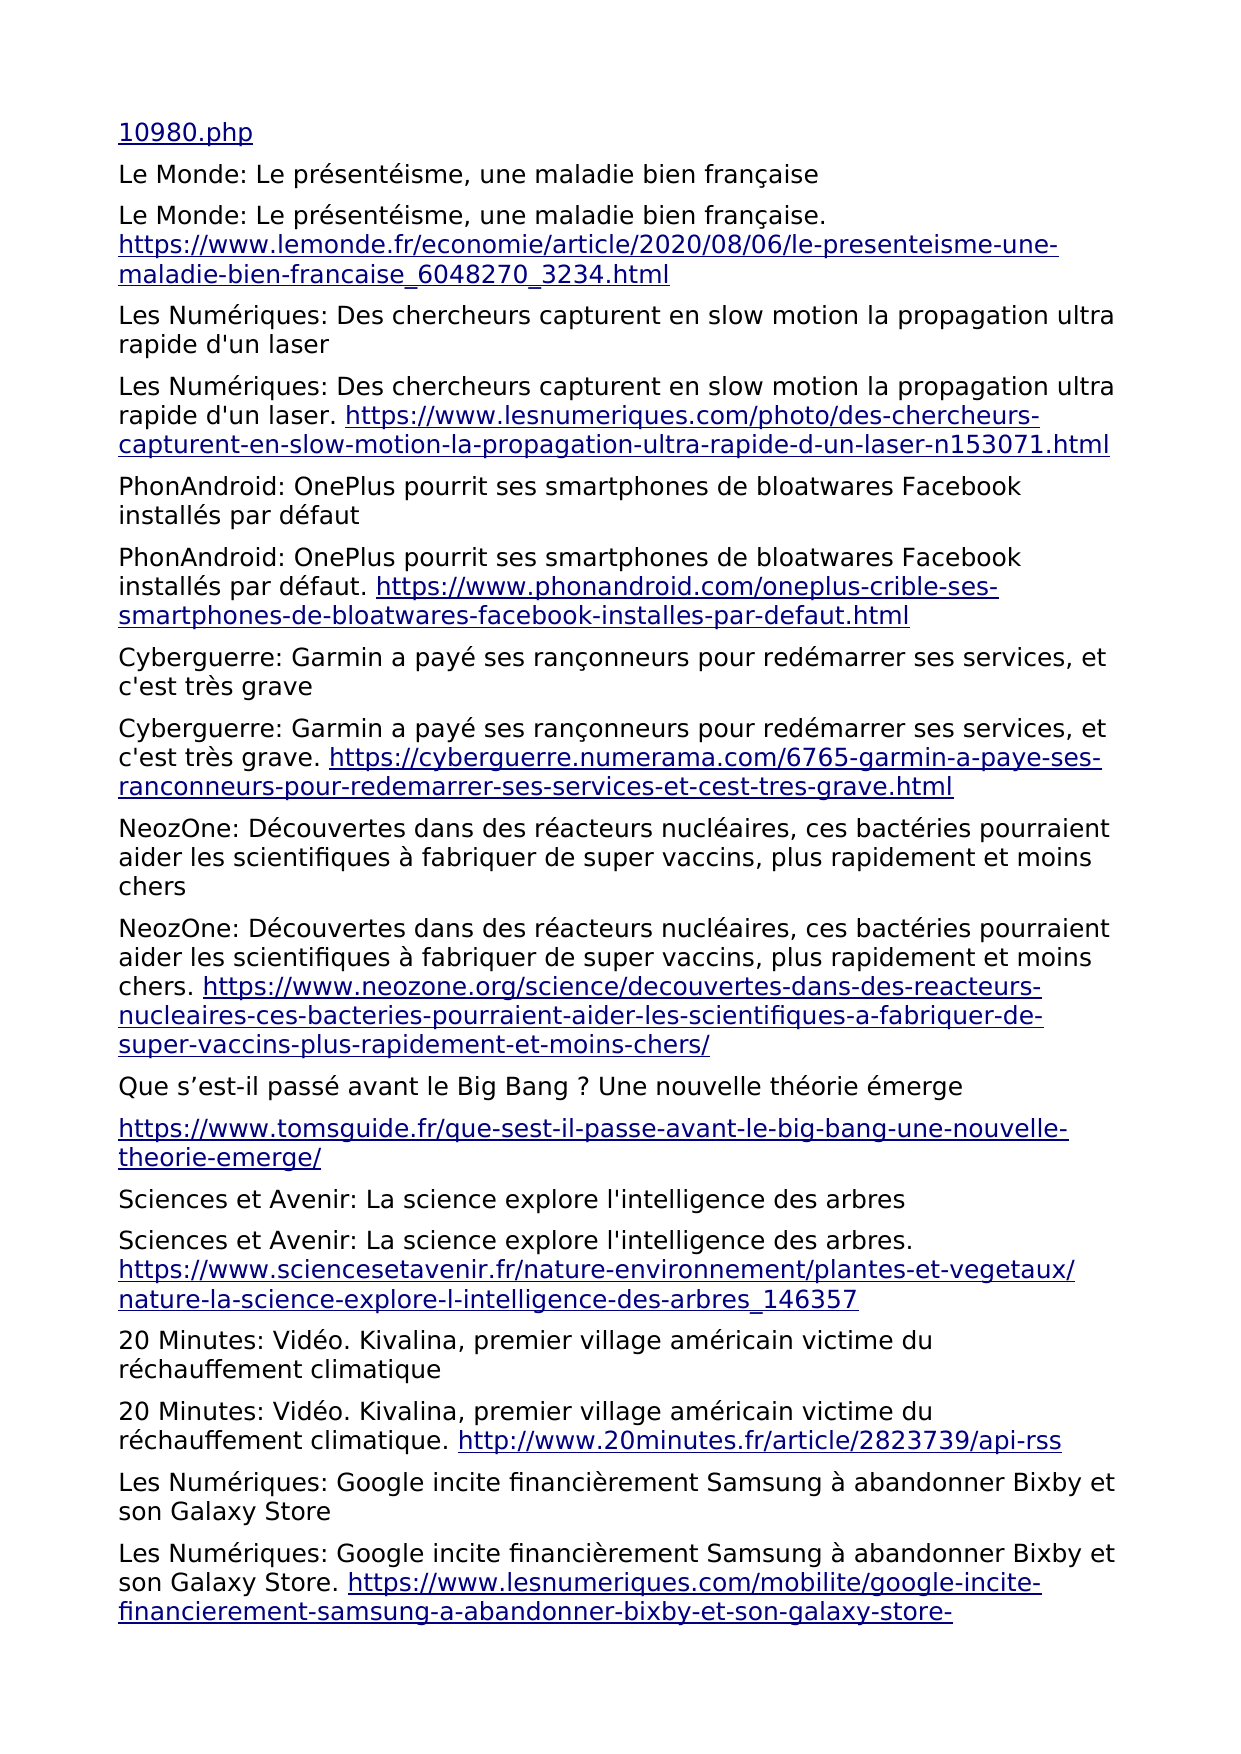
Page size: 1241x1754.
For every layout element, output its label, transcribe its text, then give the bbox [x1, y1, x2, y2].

text 20 Minutes: Vidéo. Kivalina, premier village américain victime du réchauffement climatique [118, 1326, 1122, 1385]
text Les Numériques: Des chercheurs capturent en slow motion la propagation ultra rapide d'un laser. https://www.lesnumeriques.com/photo/des-chercheurs-capturent-en-slow-motion-la-propagation-ultra-rapide-d-un-laser-n153071.html [118, 372, 1122, 460]
text Le Monde: Le présentéisme, une maladie bien française. https://www.lemonde.fr/economie/article/2020/08/06/le-presenteisme-une-maladie-bien-francaise_6048270_3234.html [118, 201, 1122, 289]
text 10980.php [118, 118, 1122, 147]
text 20 Minutes: Vidéo. Kivalina, premier village américain victime du réchauffement climatique. http://www.20minutes.fr/article/2823739/api-rss [118, 1397, 1122, 1456]
text NeozOne: Découvertes dans des réacteurs nucléaires, ces bactéries pourraient aider les scientifiques à fabriquer de super vaccins, plus rapidement et moins chers [118, 814, 1122, 901]
text Les Numériques: Google incite financièrement Samsung à abandonner Bixby et son Galaxy Store. https://www.lesnumeriques.com/mobilite/google-incite-financierement-samsung-a-abandonner-bixby-et-son-galaxy-store- [118, 1539, 1122, 1626]
text Les Numériques: Des chercheurs capturent en slow motion la propagation ultra rapide d'un laser [118, 301, 1122, 360]
text NeozOne: Découvertes dans des réacteurs nucléaires, ces bactéries pourraient aider les scientifiques à fabriquer de super vaccins, plus rapidement et moins chers. https://www.neozone.org/science/decouvertes-dans-des-reacteurs-nucleaires-ces-bacteries-pourraient-aider-les-scientifiques-a-fabriquer-de-super-vaccins-plus-rapidement-et-moins-chers/ [118, 914, 1122, 1060]
text Les Numériques: Google incite financièrement Samsung à abandonner Bixby et son Galaxy Store [118, 1468, 1122, 1526]
text Cyberguerre: Garmin a payé ses rançonneurs pour redémarrer ses services, et c'est très grave. https://cyberguerre.numerama.com/6765-garmin-a-paye-ses-ranconneurs-pour-redemarrer-ses-services-et-cest-tres-grave.html [118, 714, 1122, 801]
text Sciences et Avenir: La science explore l'intelligence des arbres [118, 1185, 1122, 1214]
text Cyberguerre: Garmin a payé ses rançonneurs pour redémarrer ses services, et c'est très grave [118, 643, 1122, 701]
text https://www.tomsguide.fr/que-sest-il-passe-avant-le-big-bang-une-nouvelle-theorie-emerge/ [118, 1114, 1122, 1172]
text PhonAndroid: OnePlus pourrit ses smartphones de bloatwares Facebook installés par défaut. https://www.phonandroid.com/oneplus-crible-ses-smartphones-de-bloatwares-facebook-installes-par-defaut.html [118, 543, 1122, 631]
text Le Monde: Le présentéisme, une maladie bien française [118, 160, 1122, 189]
text Que s’est-il passé avant le Big Bang ? Une nouvelle théorie émerge [118, 1072, 1122, 1101]
text PhonAndroid: OnePlus pourrit ses smartphones de bloatwares Facebook installés par défaut [118, 472, 1122, 531]
text Sciences et Avenir: La science explore l'intelligence des arbres. https://www.sciencesetavenir.fr/nature-environnement/plantes-et-vegetaux/nature-la-science-explore-l-intelligence-des-arbres_146357 [118, 1226, 1122, 1314]
